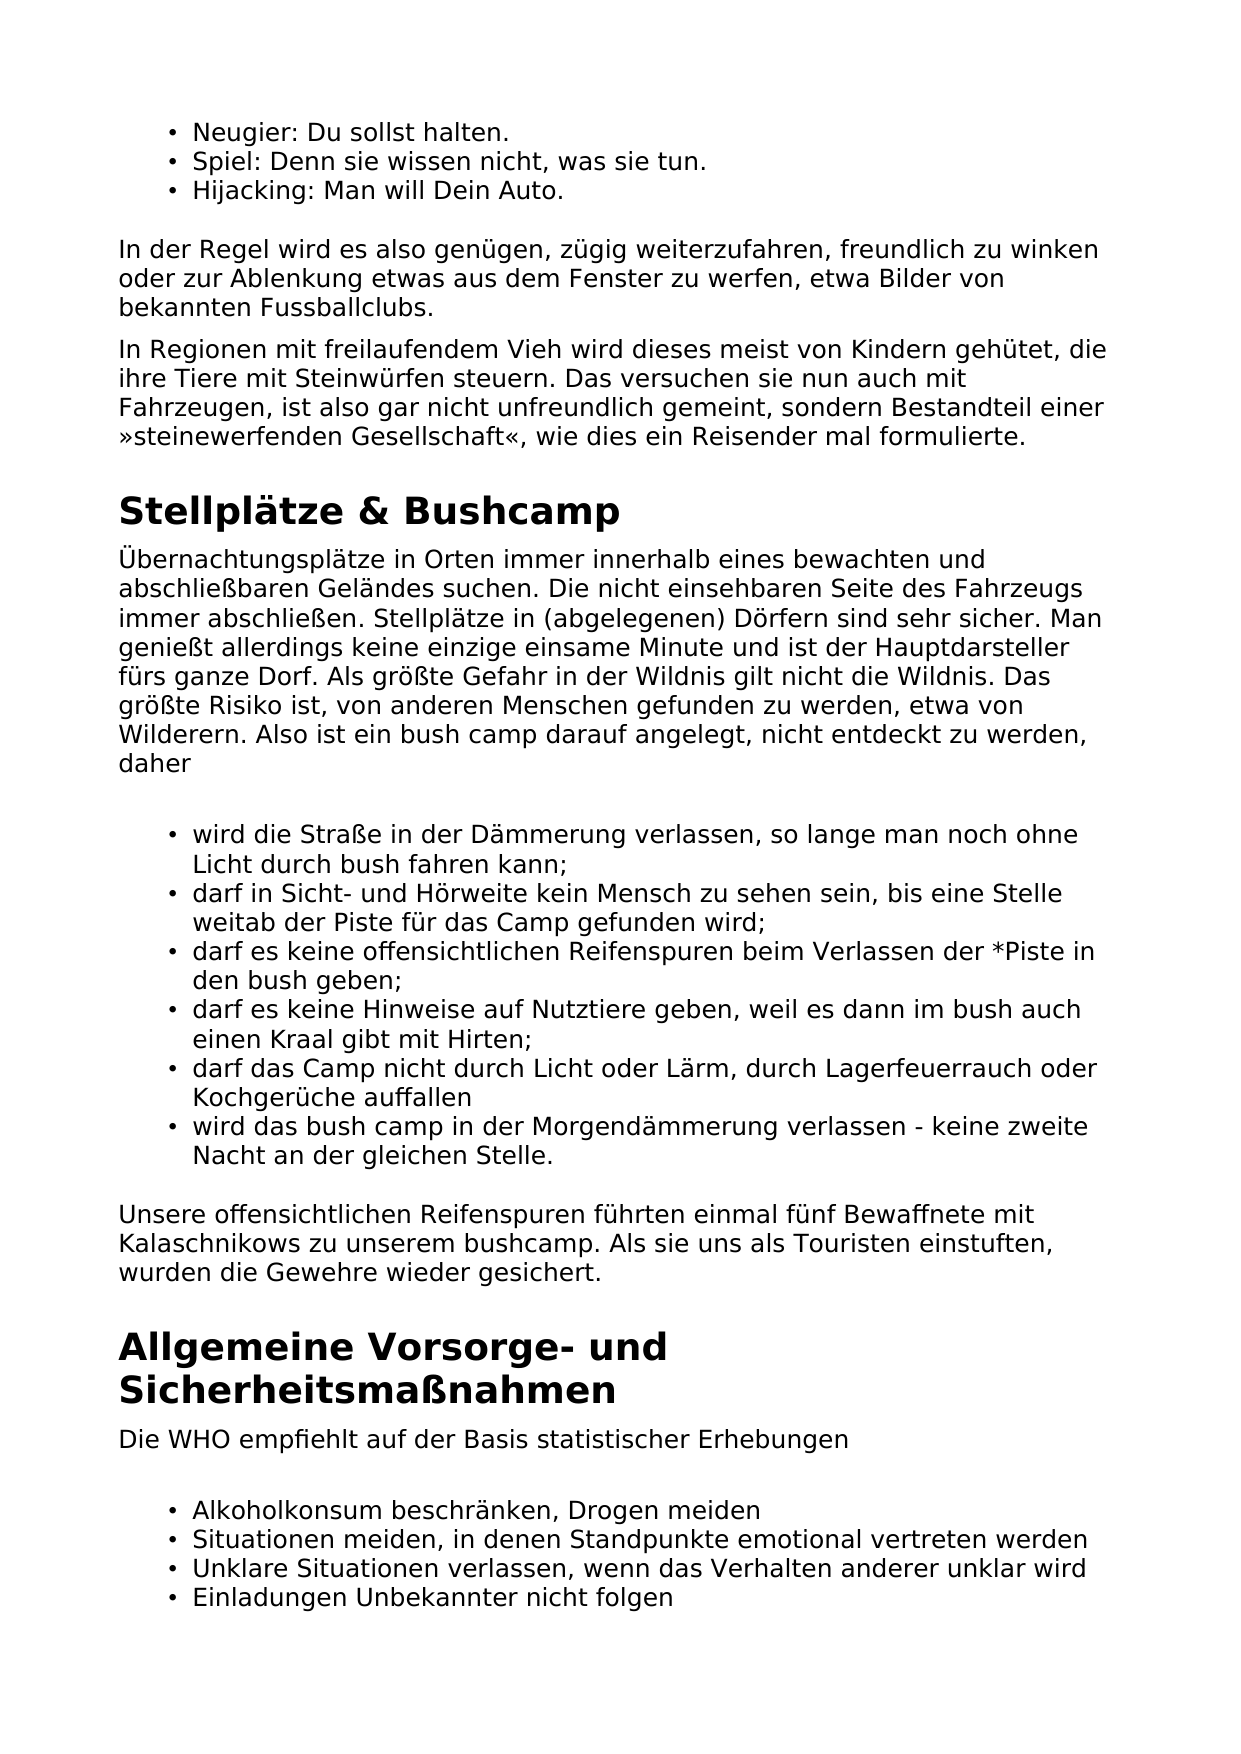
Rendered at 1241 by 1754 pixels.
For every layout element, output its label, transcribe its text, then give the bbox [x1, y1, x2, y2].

text Unsere offensichtlichen Reifenspuren führten einmal fünf Bewaffnete mit Kalaschnikows zu unserem bushcamp. Als sie uns als Touristen einstuften, wurden die Gewehre wieder gesichert. [118, 1200, 1122, 1288]
list Einladungen Unbekannter nicht folgen [177, 1584, 1122, 1613]
text Die WHO empfiehlt auf der Basis statistischer Erhebungen [118, 1425, 1122, 1454]
list darf in Sicht- und Hörweite kein Mensch zu sehen sein, bis eine Stelle weitab der Piste für das Camp gefunden wird; [177, 879, 1122, 937]
subtitle Stellplätze & Bushcamp [118, 489, 1122, 533]
text In der Regel wird es also genügen, zügig weiterzufahren, freundlich zu winken oder zur Ablenkung etwas aus dem Fenster zu werfen, etwa Bilder von bekannten Fussballclubs. [118, 235, 1122, 323]
list Unklare Situationen verlassen, wenn das Verhalten anderer unklar wird [177, 1554, 1122, 1584]
text In Regionen mit freilaufendem Vieh wird dieses meist von Kindern gehütet, die ihre Tiere mit Steinwürfen steuern. Das versuchen sie nun auch mit Fahrzeugen, ist also gar nicht unfreundlich gemeint, sondern Bestandteil einer »steinewerfenden Gesellschaft«, wie dies ein Reisender mal formulierte. [118, 335, 1122, 452]
list Alkoholkonsum beschränken, Drogen meiden [177, 1496, 1122, 1525]
text Übernachtungsplätze in Orten immer innerhalb eines bewachten und abschließbaren Geländes suchen. Die nicht einsehbaren Seite des Fahrzeugs immer abschließen. Stellplätze in (abgelegenen) Dörfern sind sehr sicher. Man genießt allerdings keine einzige einsame Minute und ist der Hauptdarsteller fürs ganze Dorf. Als größte Gefahr in der Wildnis gilt nicht die Wildnis. Das größte Risiko ist, von anderen Menschen gefunden zu werden, etwa von Wilderern. Also ist ein bush camp darauf angelegt, nicht entdeckt zu werden, daher [118, 545, 1122, 779]
list Neugier: Du sollst halten. [177, 118, 1122, 147]
subtitle Allgemeine Vorsorge- und Sicherheitsmaßnahmen [118, 1325, 1122, 1412]
list darf es keine offensichtlichen Reifenspuren beim Verlassen der *Piste in den bush geben; [177, 937, 1122, 996]
list wird das bush camp in der Morgendämmerung verlassen - keine zweite Nacht an der gleichen Stelle. [177, 1112, 1122, 1171]
list Hijacking: Man will Dein Auto. [177, 176, 1122, 206]
list Spiel: Denn sie wissen nicht, was sie tun. [177, 147, 1122, 176]
list wird die Straße in der Dämmerung verlassen, so lange man noch ohne Licht durch bush fahren kann; [177, 821, 1122, 879]
list darf das Camp nicht durch Licht oder Lärm, durch Lagerfeuerrauch oder Kochgerüche auffallen [177, 1054, 1122, 1112]
list darf es keine Hinweise auf Nutztiere geben, weil es dann im bush auch einen Kraal gibt mit Hirten; [177, 996, 1122, 1054]
list Situationen meiden, in denen Standpunkte emotional vertreten werden [177, 1525, 1122, 1554]
